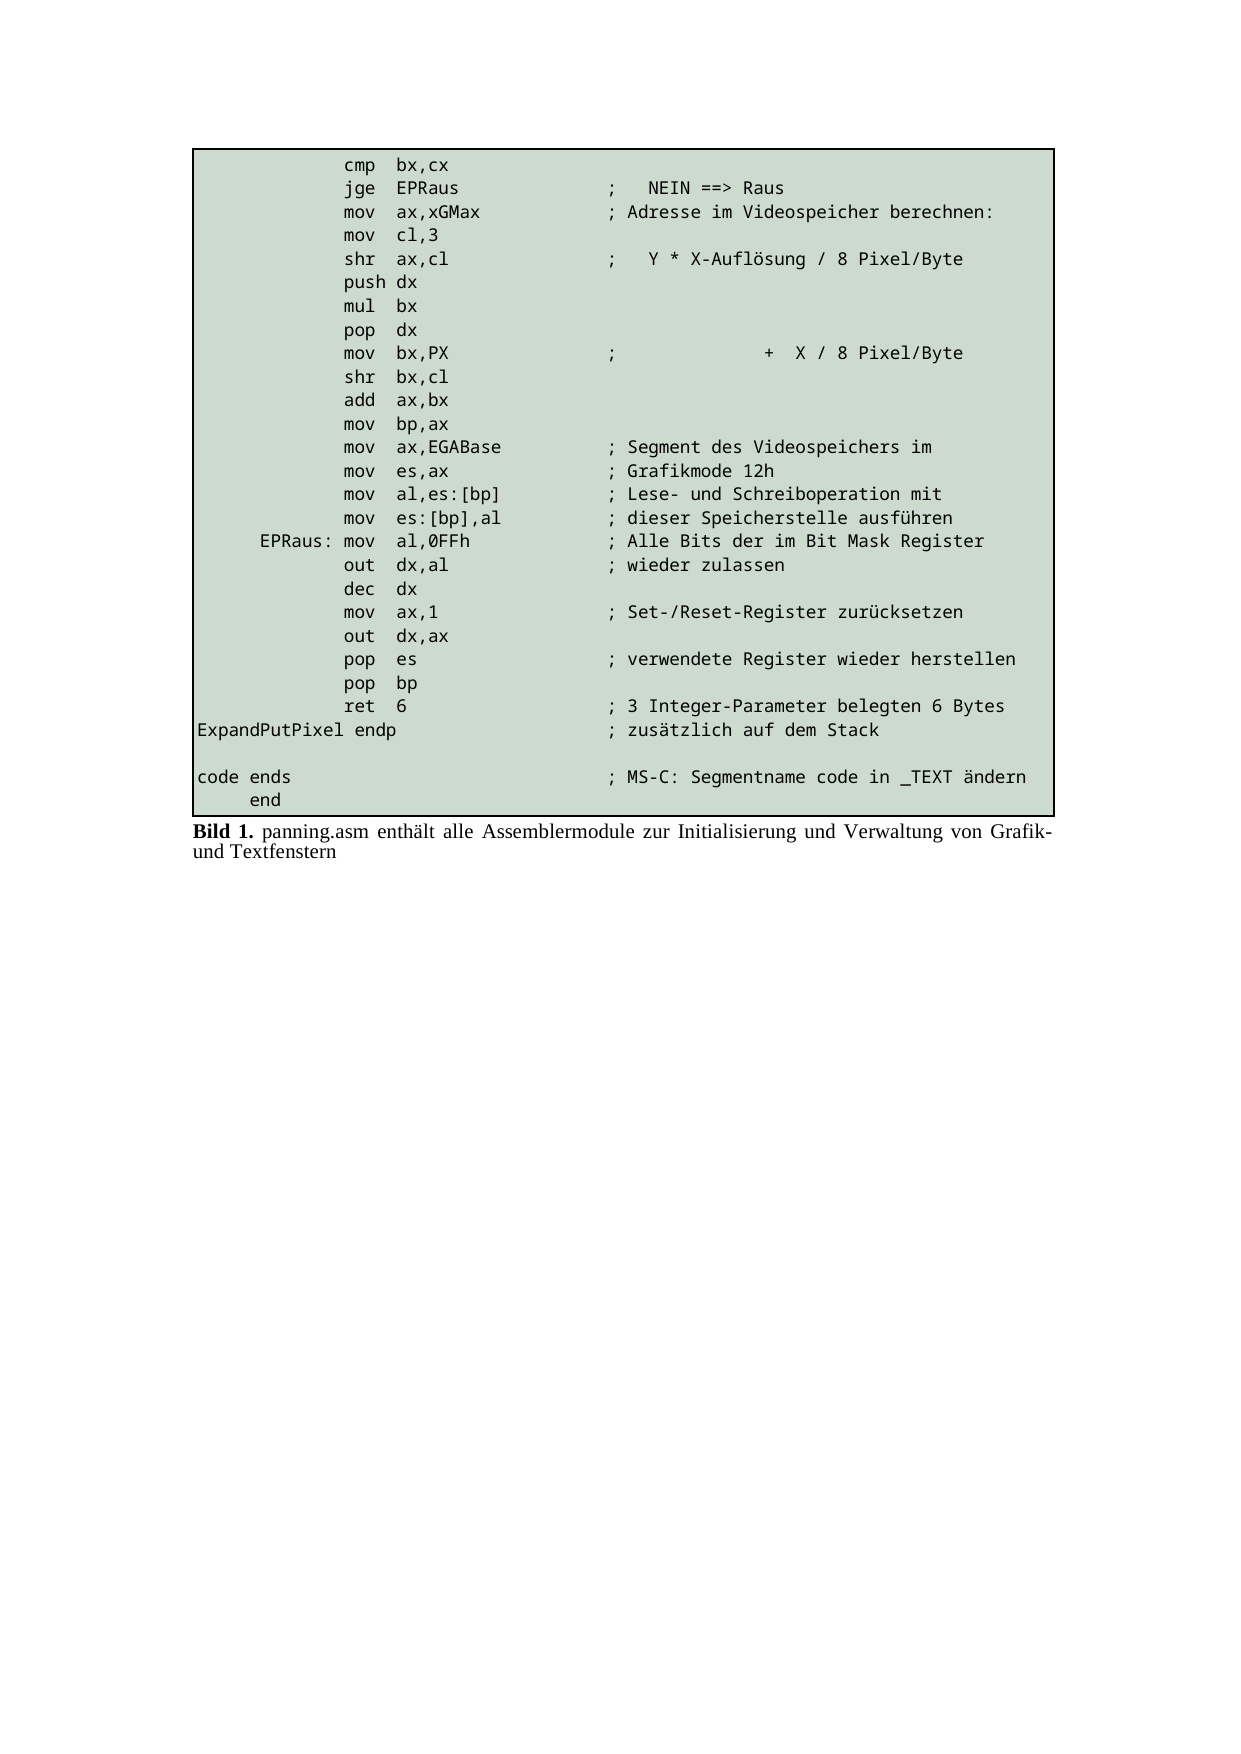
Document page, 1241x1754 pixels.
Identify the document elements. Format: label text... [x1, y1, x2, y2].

list out dx,ax [194, 618, 1053, 642]
list pop es ; verwendete Register wieder herstellen [194, 642, 1053, 666]
list mov cl,3 [194, 218, 1053, 242]
list mul bx [194, 289, 1053, 312]
list EPRaus: mov al,0FFh ; Alle Bits der im Bit Mask Register [194, 524, 1053, 548]
list cmp bx,cx [194, 150, 1053, 171]
list ret 6 ; 3 Integer-Parameter belegten 6 Bytes [194, 689, 1053, 713]
list mov ax,xGMax ; Adresse im Videospeicher berechnen: [194, 195, 1053, 218]
list mov ax,EGABase ; Segment des Videospeichers im [194, 430, 1053, 454]
list shr bx,cl [194, 359, 1053, 383]
list pop bp [194, 666, 1053, 689]
list jge EPRaus ; NEIN ==> Raus [194, 171, 1053, 195]
list mov al,es:[bp] ; Lese- und Schreiboperation mit [194, 477, 1053, 501]
text Bild 1. panning.asm enthält alle Assemblermodule zur Initialisierung und Verwaltung von Grafik- und Textfenstern [193, 823, 1053, 862]
list push dx [194, 265, 1053, 289]
list dec dx [194, 571, 1053, 595]
list mov es,ax ; Grafikmode 12h [194, 454, 1053, 477]
list add ax,bx [194, 383, 1053, 407]
list mov ax,1 ; Set-/Reset-Register zurücksetzen [194, 595, 1053, 618]
list end [194, 783, 1053, 815]
list ExpandPutPixel endp ; zusätzlich auf dem Stack [194, 713, 1053, 736]
list pop dx [194, 312, 1053, 336]
list mov es:[bp],al ; dieser Speicherstelle ausführen [194, 501, 1053, 524]
list mov bp,ax [194, 407, 1053, 430]
list code ends ; MS-C: Segmentname code in _TEXT ändern [194, 760, 1053, 783]
list mov bx,PX ; + X / 8 Pixel/Byte [194, 336, 1053, 359]
list shr ax,cl ; Y * X-Auflösung / 8 Pixel/Byte [194, 242, 1053, 265]
list out dx,al ; wieder zulassen [194, 548, 1053, 571]
